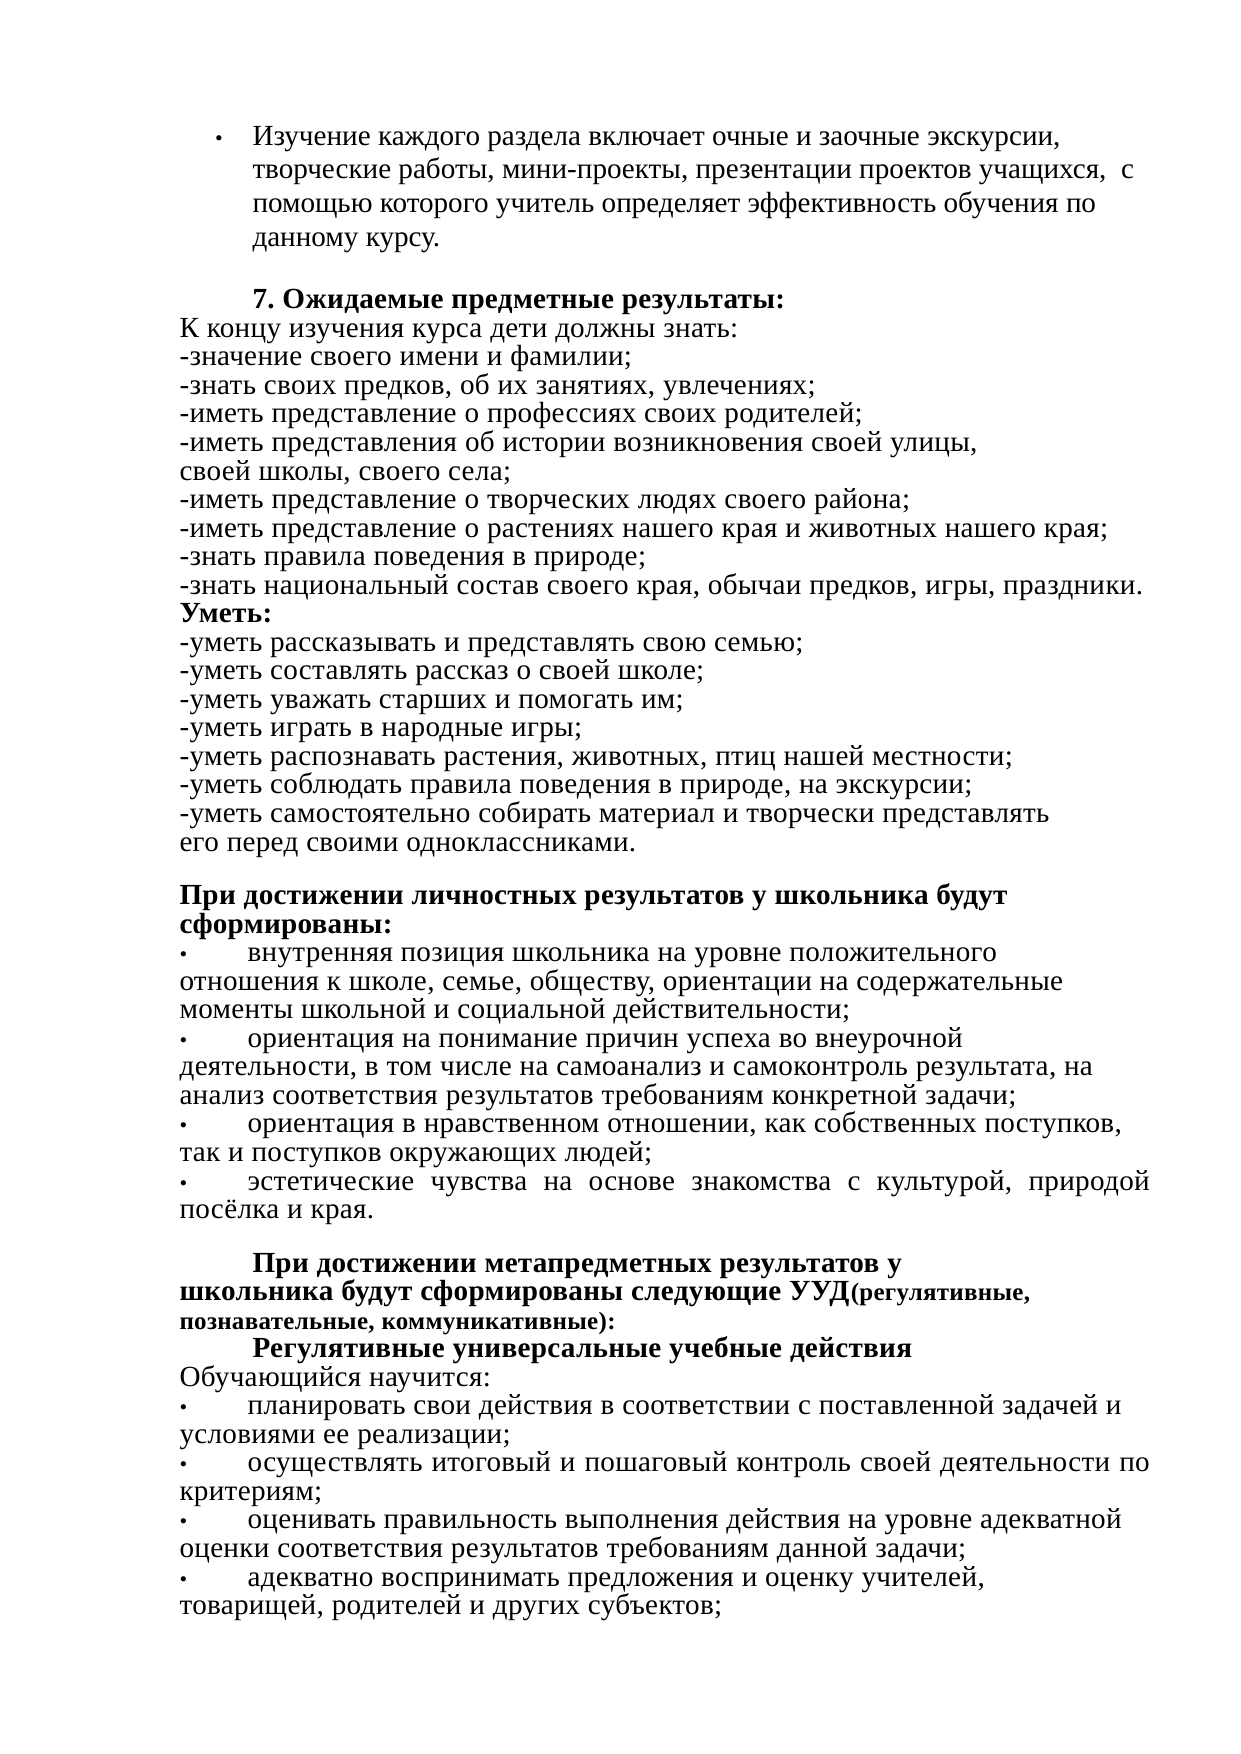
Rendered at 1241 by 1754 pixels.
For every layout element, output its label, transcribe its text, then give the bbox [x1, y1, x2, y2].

list ориентация на понимание причин успеха во внеурочной деятельности, в том числе на самоанализ и самоконтроль результата, на анализ соответствия результатов требованиям конкретной задачи; [179, 1024, 1131, 1110]
text -иметь представления об истории возникновения своей улицы, своей школы, своего села; [179, 428, 1052, 486]
text 7. Ожидаемые предметные результаты: [179, 286, 1152, 314]
text При достижении личностных результатов у школьника будут сформированы: [179, 882, 1152, 939]
text К концу изучения курса дети должны знать: [179, 314, 1152, 343]
text -уметь соблюдать правила поведения в природе, на экскурсии; [179, 771, 1152, 799]
text -уметь самостоятельно собирать материал и творчески представлять его перед своими одноклассниками. [179, 799, 1062, 857]
text Регулятивные универсальные учебные действия [179, 1335, 1062, 1363]
text -иметь представление о творческих людях своего района; [179, 486, 1152, 514]
list осуществлять итоговый и пошаговый контроль своей деятельности по критериям; [179, 1449, 1152, 1506]
text -уметь составлять рассказ о своей школе; [179, 657, 1152, 685]
text При достижении метапредметных результатов у школьника будут сформированы следующие УУД(регулятивные, познавательные, коммуникативные): [179, 1249, 1062, 1335]
text -значение своего имени и фамилии; [179, 343, 1152, 371]
list оценивать правильность выполнения действия на уровне адекватной оценки соответствия результатов требованиям данной задачи; [179, 1506, 1131, 1563]
text -уметь играть в народные игры; [179, 714, 1152, 742]
list планировать свои действия в соответствии с поставленной задачей и условиями ее реализации; [179, 1392, 1131, 1449]
text -уметь распознавать растения, животных, птиц нашей местности; [179, 742, 1152, 771]
text -знать национальный состав своего края, обычаи предков, игры, праздники. [179, 571, 1152, 600]
text Уметь: [179, 600, 1152, 628]
list адекватно воспринимать предложения и оценку учителей, товарищей, родителей и других субъектов; [179, 1563, 1131, 1620]
text -иметь представление о профессиях своих родителей; [179, 400, 1152, 428]
text Обучающийся научится: [179, 1363, 1152, 1392]
text -иметь представление о растениях нашего края и животных нашего края; [179, 514, 1152, 543]
list эстетические чувства на основе знакомства с культурой, природой посёлка и края. [179, 1167, 1152, 1224]
text -знать правила поведения в природе; [179, 543, 1152, 571]
text -уметь уважать старших и помогать им; [179, 685, 1152, 714]
text -знать своих предков, об их занятиях, увлечениях; [179, 371, 1152, 400]
list ориентация в нравственном отношении, как собственных поступков, так и поступков окружающих людей; [179, 1110, 1131, 1167]
text -уметь рассказывать и представлять свою семью; [179, 628, 1152, 657]
list Изучение каждого раздела включает очные и заочные экскурсии, творческие работы, мини-проекты, презентации проектов учащихся, с помощью которого учитель определяет эффективность обучения по данному курсу. [215, 118, 1152, 252]
list внутренняя позиция школьника на уровне положительного отношения к школе, семье, обществу, ориентации на содержательные моменты школьной и социальной действительности; [179, 939, 1131, 1024]
